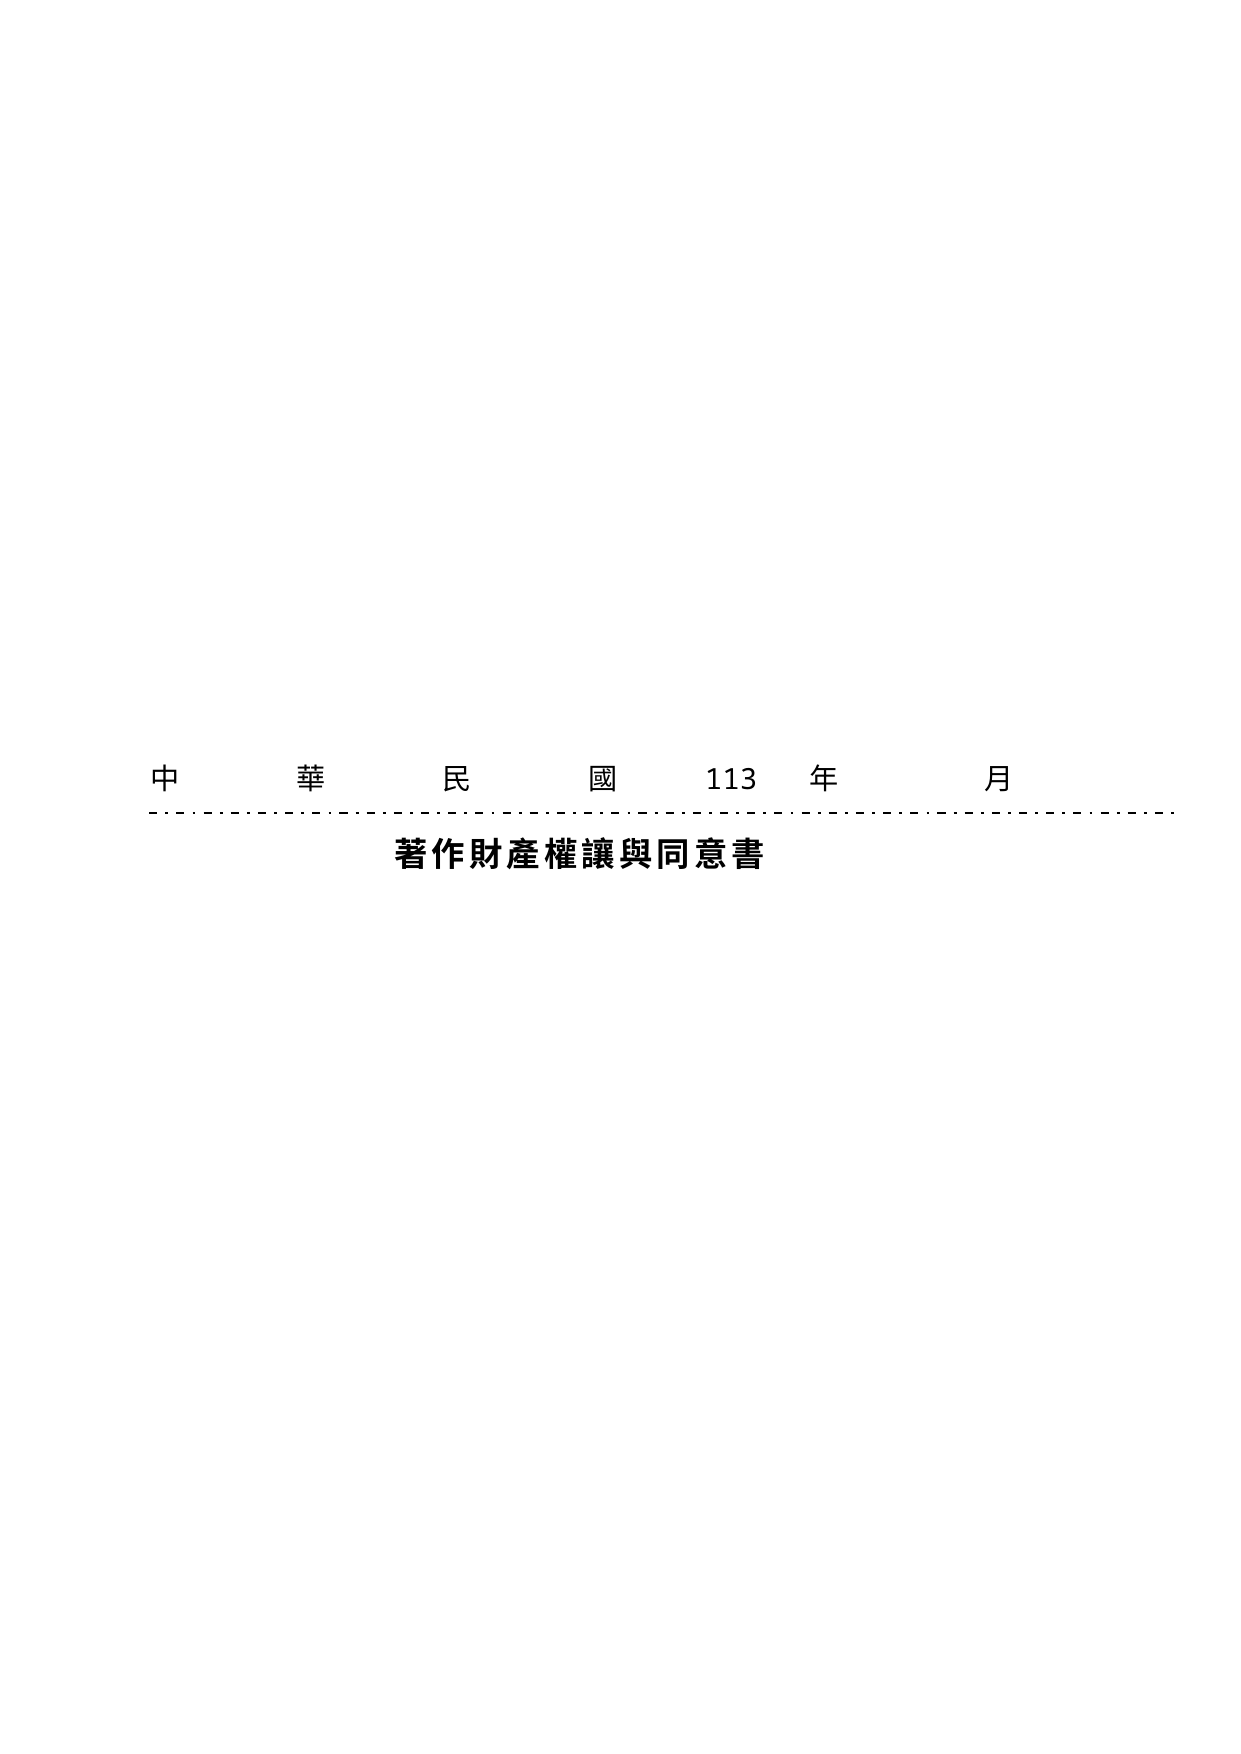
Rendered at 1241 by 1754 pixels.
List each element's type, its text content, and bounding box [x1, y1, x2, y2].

text 著作財產權讓與同意書 [66, 828, 1092, 876]
text 中 華 民 國 113 年 月 [149, 755, 1092, 798]
